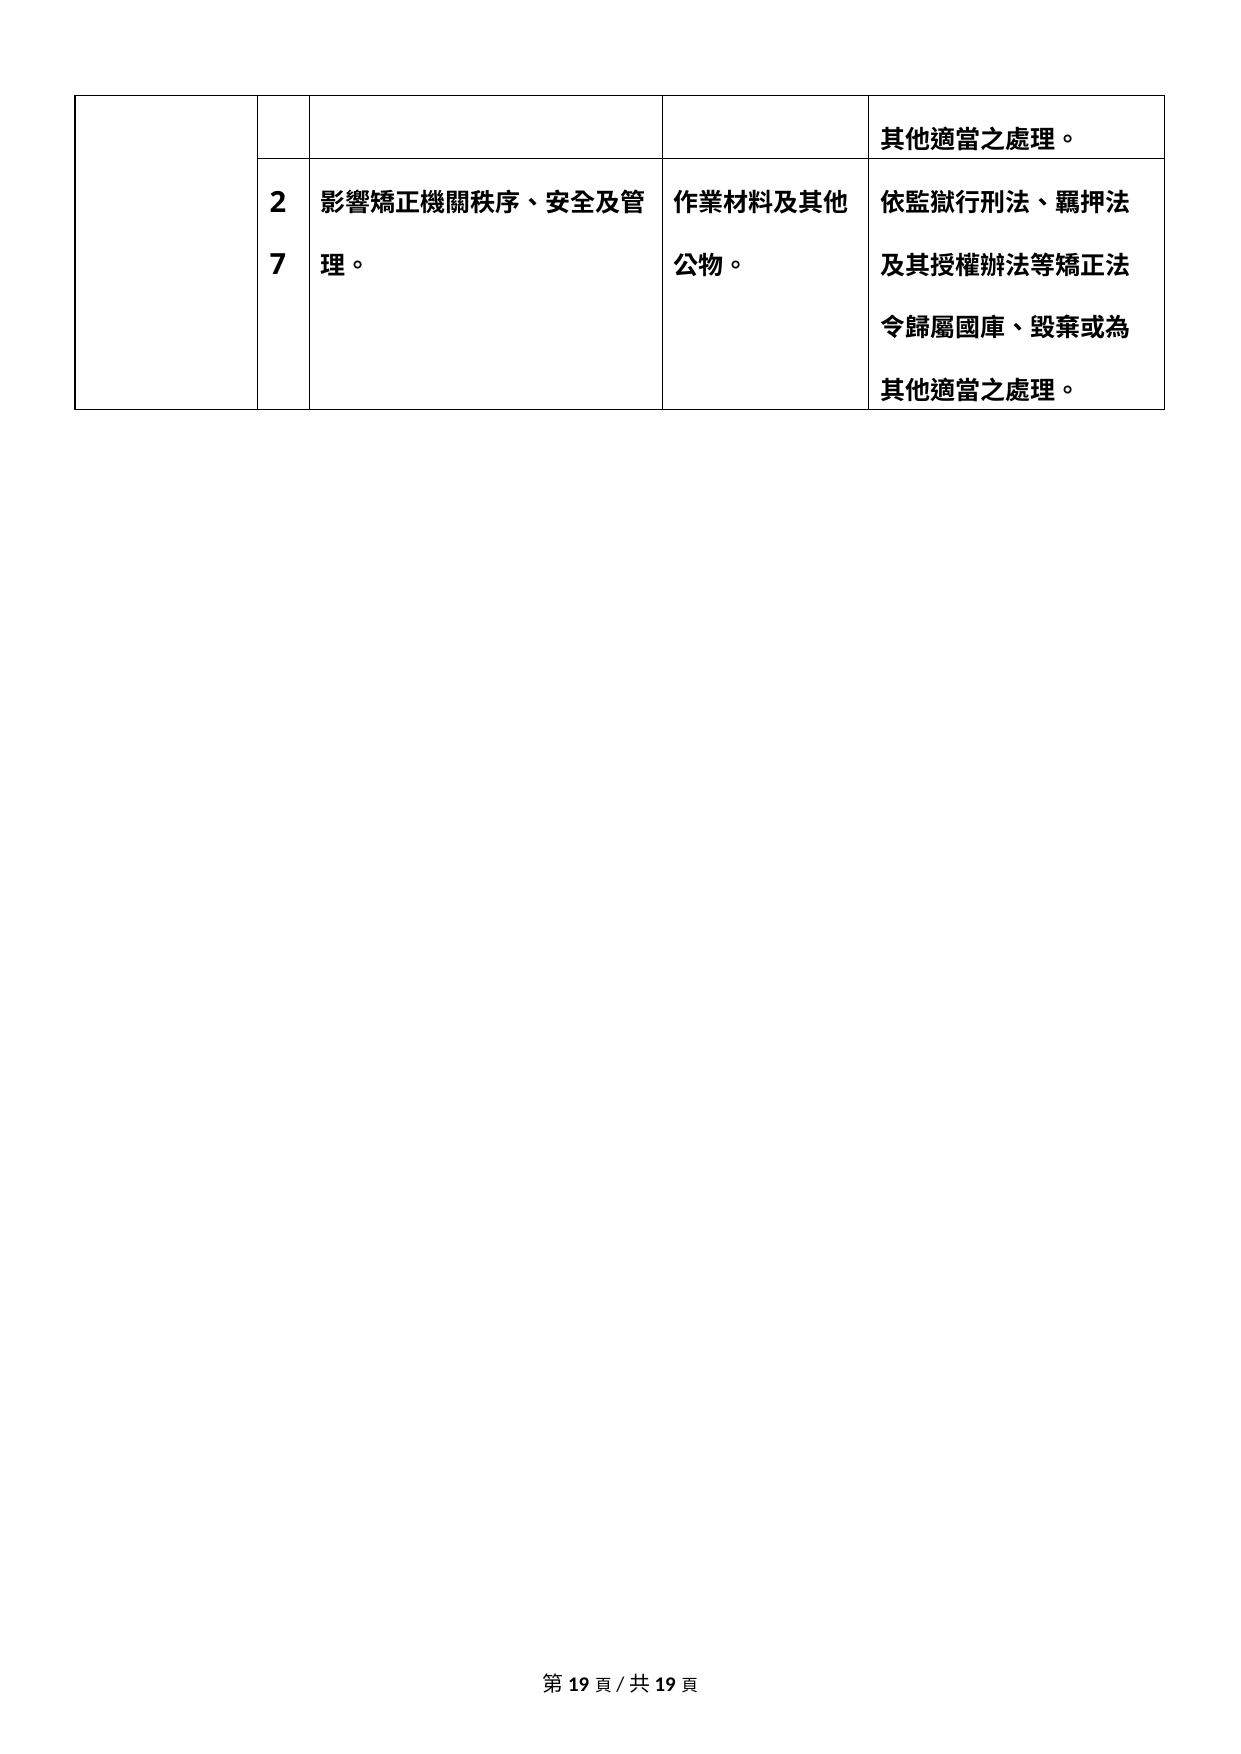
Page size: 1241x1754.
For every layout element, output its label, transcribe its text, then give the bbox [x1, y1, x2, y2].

table_cell 其他適當之處理。 [869, 96, 1164, 158]
table_cell 27 [258, 159, 309, 409]
table_cell [663, 96, 868, 158]
table_cell [258, 96, 309, 158]
table_cell 作業材料及其他公物。 [663, 159, 868, 409]
table_cell [310, 96, 662, 158]
table_cell 影響矯正機關秩序、安全及管理。 [310, 159, 662, 409]
table_cell [76, 96, 257, 409]
table_cell 依監獄行刑法、羈押法及其授權辦法等矯正法令歸屬國庫、毀棄或為其他適當之處理。 [869, 159, 1164, 409]
